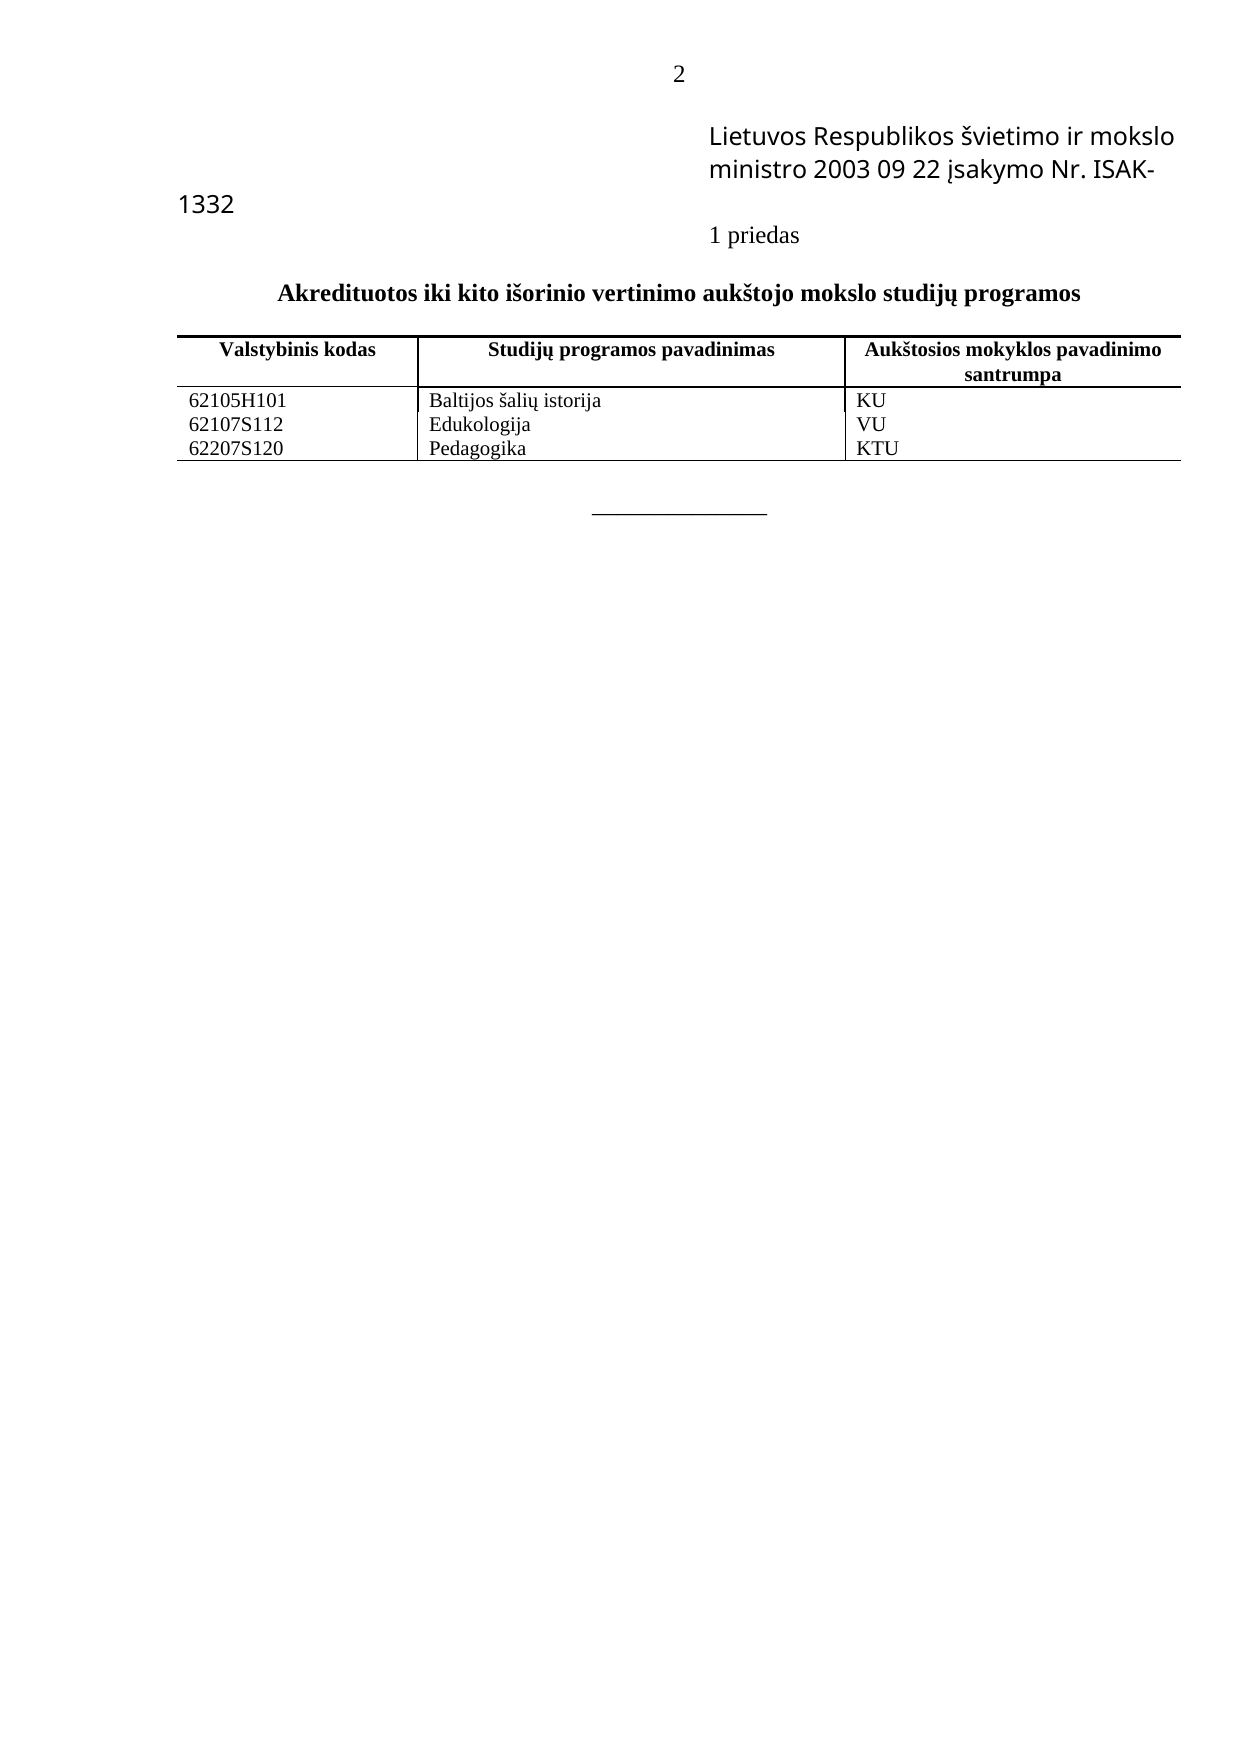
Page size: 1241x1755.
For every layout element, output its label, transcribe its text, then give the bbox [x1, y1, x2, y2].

text 1 priedas [177, 220, 1181, 249]
text Akredituotos iki kito išorinio vertinimo aukštojo mokslo studijų programos [177, 278, 1181, 307]
text ministro 2003 09 22 įsakymo Nr. ISAK-1332 [177, 152, 1181, 220]
table_cell 62105H101 [177, 387, 417, 412]
table_header Studijų programos pavadinimas [419, 338, 844, 386]
text ______________ [177, 489, 1181, 518]
text Lietuvos Respublikos švietimo ir mokslo [177, 118, 1181, 152]
table_cell VU [846, 412, 1181, 436]
table_cell 62107S112 [177, 412, 417, 436]
table_cell Baltijos šalių istorija [419, 388, 844, 412]
table_header Valstybinis kodas [177, 338, 417, 386]
table_cell Edukologija [418, 412, 845, 436]
table_cell KTU [846, 436, 1181, 460]
table_cell 62207S120 [177, 436, 417, 460]
table_header Aukštosios mokyklos pavadinimo santrumpa [846, 338, 1181, 386]
table_cell Pedagogika [418, 436, 845, 460]
table_cell KU [846, 388, 1181, 412]
